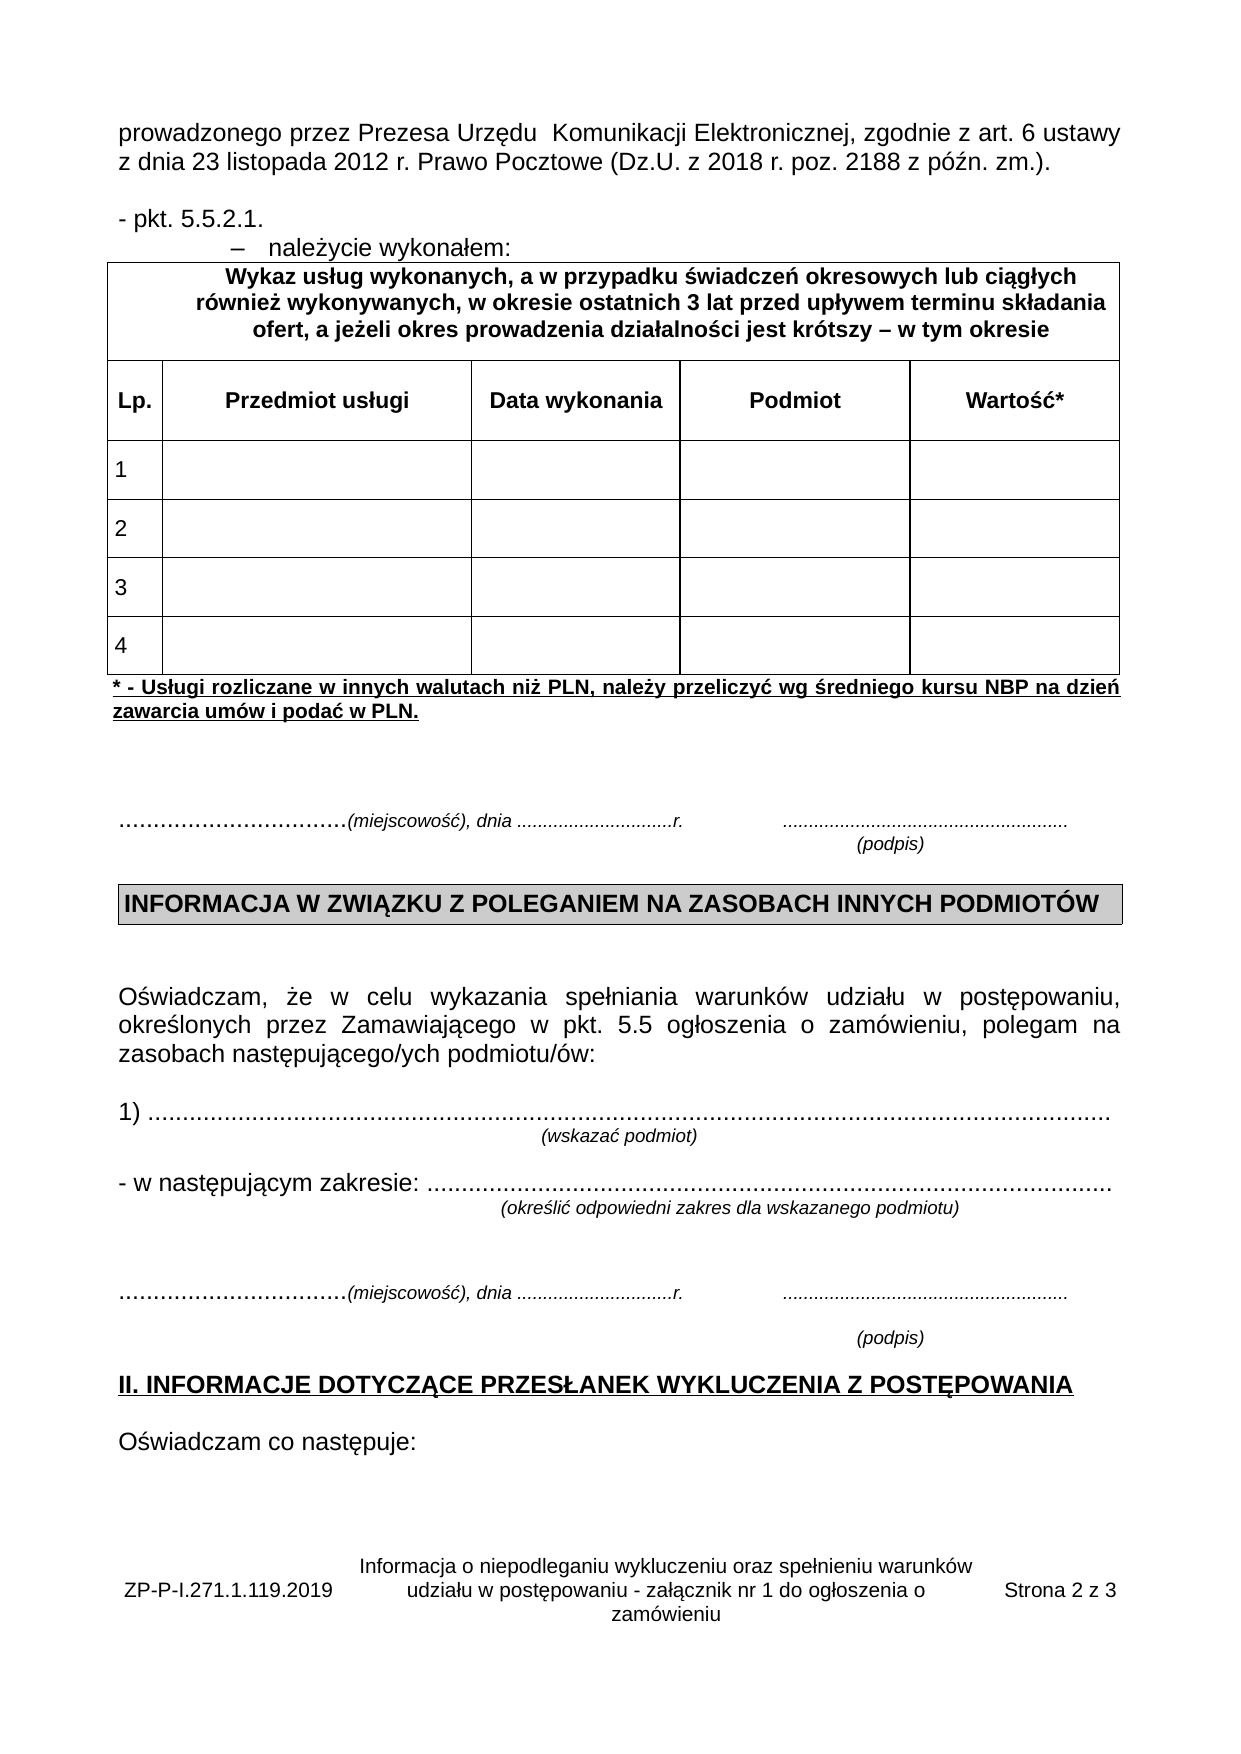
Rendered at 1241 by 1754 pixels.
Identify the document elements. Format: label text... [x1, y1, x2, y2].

table_cell [911, 558, 1119, 616]
list należycie wykonałem: [231, 233, 1122, 262]
text (określić odpowiedni zakres dla wskazanego podmiotu) [345, 1197, 1122, 1219]
text prowadzonego przez Prezesa Urzędu Komunikacji Elektronicznej, zgodnie z art. 6 ustawy z dnia 23 listopada 2012 r. Prawo Pocztowe (Dz.U. z 2018 r. poz. 2188 z późn. zm.). [118, 118, 1122, 176]
table_cell 1 [108, 441, 162, 498]
table_cell [911, 617, 1119, 674]
text Oświadczam co następuje: [118, 1427, 1122, 1456]
table_cell [472, 617, 679, 674]
text Oświadczam, że w celu wykazania spełniania warunków udziału w postępowaniu, określonych przez Zamawiającego w pkt. 5.5 ogłoszenia o zamówieniu, polegam na zasobach następującego/ych podmiotu/ów: [118, 981, 1122, 1068]
table_cell [681, 617, 909, 674]
table_cell [681, 441, 909, 498]
text .................................(miejscowość), dnia ..............................r. ....................................................... [118, 804, 1122, 833]
text - pkt. 5.5.2.1. [118, 204, 1122, 233]
text (podpis) [118, 1326, 1122, 1348]
text (wskazać podmiot) [118, 1125, 1122, 1147]
text (podpis) [118, 833, 1122, 855]
table_cell 3 [108, 558, 162, 616]
text - w następującym zakresie: ................................................................................................... [118, 1168, 1122, 1197]
table_cell 4 [108, 617, 162, 674]
table_cell [163, 500, 471, 557]
table_cell Data wykonania [472, 361, 679, 440]
table_cell [163, 617, 471, 674]
table_cell [472, 558, 679, 616]
table_cell Lp. [108, 361, 162, 440]
table_header INFORMACJA W ZWIĄZKU Z POLEGANIEM NA ZASOBACH INNYCH PODMIOTÓW [119, 885, 1122, 924]
table_cell [163, 441, 471, 498]
list * - Usługi rozliczane w innych walutach niż PLN, należy przeliczyć wg średniego kursu NBP na dzień zawarcia umów i podać w PLN. [0, 675, 1122, 723]
table_cell [911, 500, 1119, 557]
table_cell [472, 441, 679, 498]
table_cell Wartość* [911, 361, 1119, 440]
table_cell [472, 500, 679, 557]
text .................................(miejscowość), dnia ..............................r. ....................................................... [118, 1276, 1122, 1305]
table_cell Przedmiot usługi [163, 361, 471, 440]
table_cell [911, 441, 1119, 498]
table_cell [681, 558, 909, 616]
table_cell Podmiot [681, 361, 909, 440]
table_header Wykaz usług wykonanych, a w przypadku świadczeń okresowych lub ciągłych również wykonywanych, w okresie ostatnich 3 lat przed upływem terminu składania ofert, a jeżeli okres prowadzenia działalności jest krótszy – w tym okresie [108, 263, 1119, 360]
text 1) ........................................................................................................................................... [118, 1096, 1122, 1125]
table_cell [681, 500, 909, 557]
table_cell 2 [108, 500, 162, 557]
text II. INFORMACJE DOTYCZĄCE PRZESŁANEK WYKLUCZENIA Z POSTĘPOWANIA [118, 1369, 1122, 1398]
table_cell [163, 558, 471, 616]
